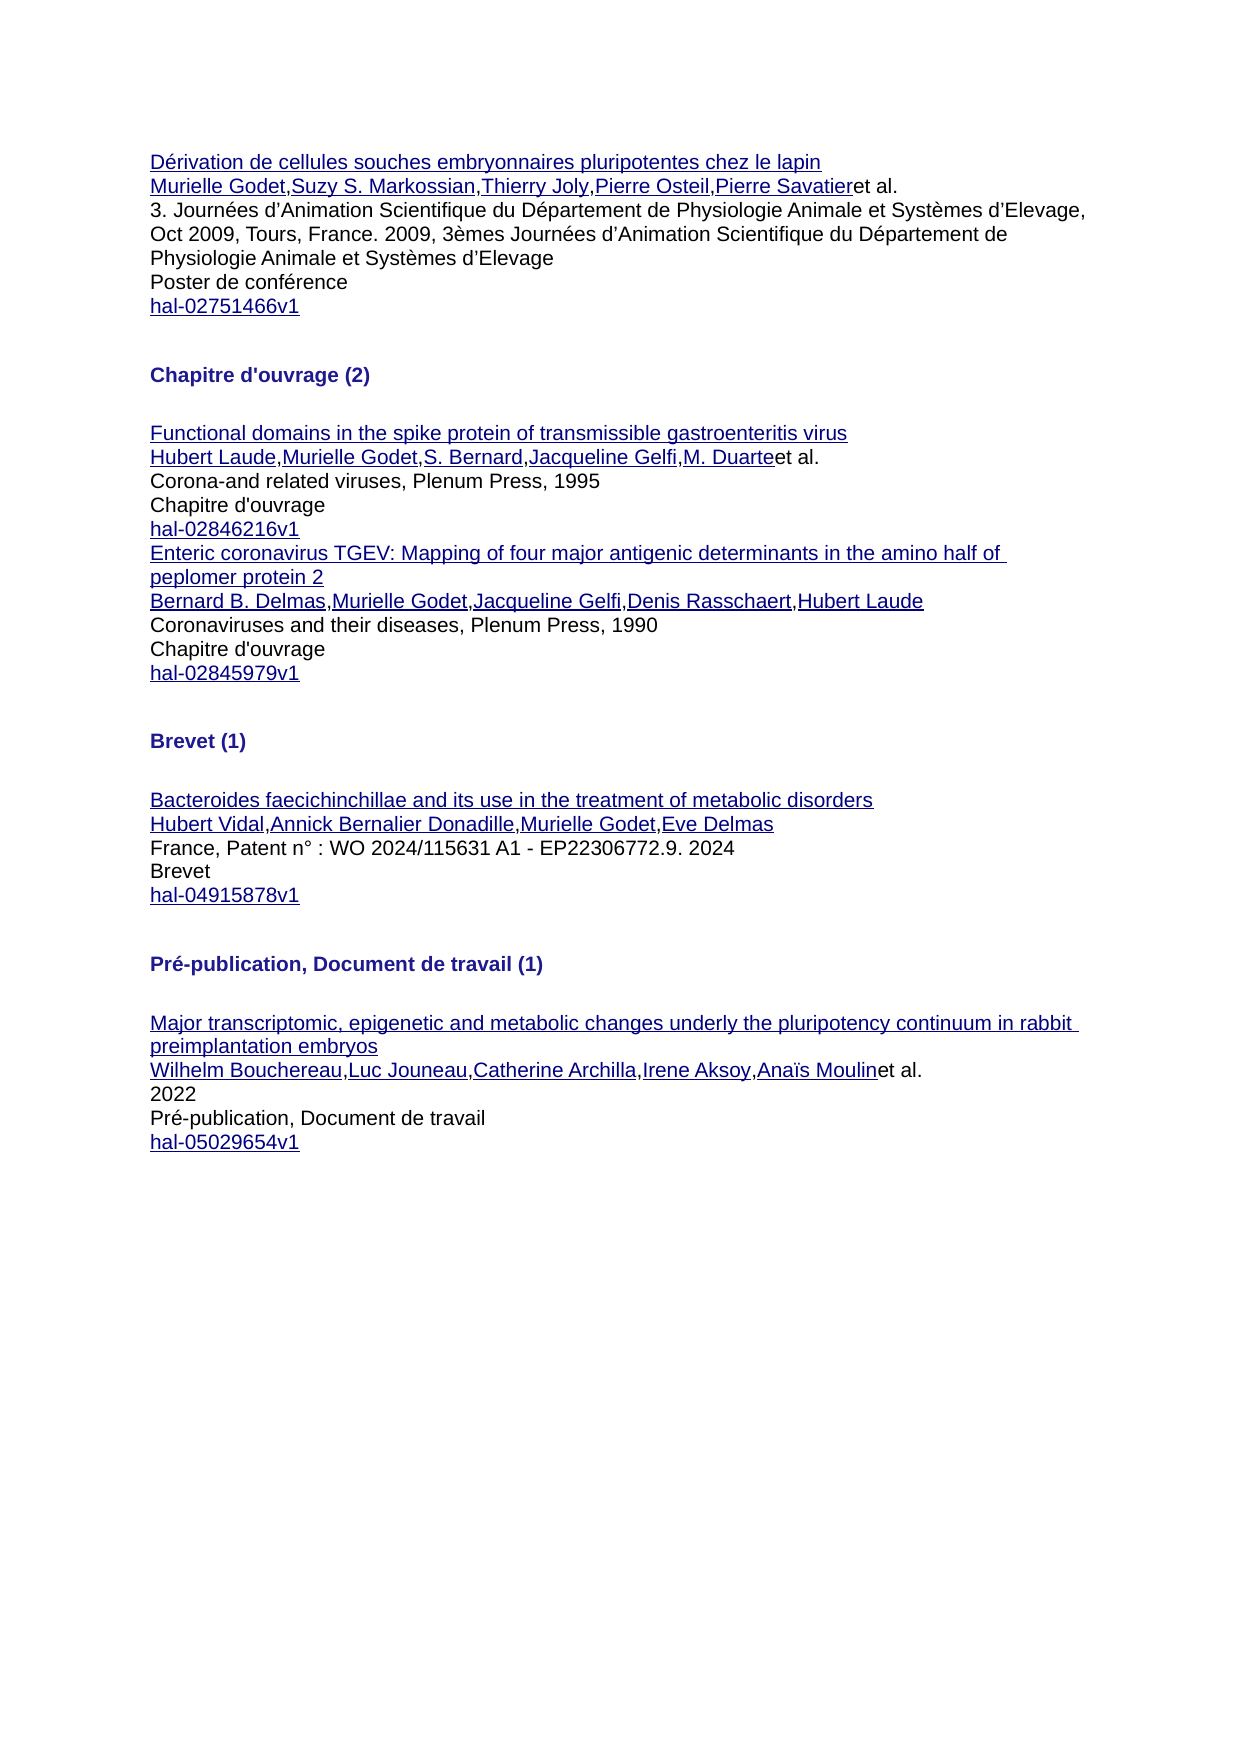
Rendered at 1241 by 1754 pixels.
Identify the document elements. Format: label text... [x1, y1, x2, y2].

table_header Major transcriptomic, epigenetic and metabolic changes underly the pluripotency continuum in rabbit preimplantation embryos Wilhelm Bouchereau,Luc Jouneau,Catherine Archilla,Irene Aksoy,Anaïs Moulinet al. 2022 Pré-publication, Document de travail hal-05029654v1 [150, 1010, 1090, 1154]
table_cell Enteric coronavirus TGEV: Mapping of four major antigenic determinants in the amino half of peplomer protein 2 Bernard B. Delmas,Murielle Godet,Jacqueline Gelfi,Denis Rasschaert,Hubert Laude Coronaviruses and their diseases, Plenum Press, 1990 Chapitre d'ouvrage hal-02845979v1 [150, 541, 1090, 684]
subtitle Chapitre d'ouvrage (2) [150, 362, 1090, 386]
subtitle Brevet (1) [150, 729, 1090, 753]
table_header Functional domains in the spike protein of transmissible gastroenteritis virus Hubert Laude,Murielle Godet,S. Bernard,Jacqueline Gelfi,M. Duarteet al. Corona-and related viruses, Plenum Press, 1995 Chapitre d'ouvrage hal-02846216v1 [150, 421, 1090, 541]
subtitle Pré-publication, Document de travail (1) [150, 952, 1090, 976]
table_cell Dérivation de cellules souches embryonnaires pluripotentes chez le lapin Murielle Godet,Suzy S. Markossian,Thierry Joly,Pierre Osteil,Pierre Savatieret al. 3. Journées d’Animation Scientifique du Département de Physiologie Animale et Systèmes d’Elevage, Oct 2009, Tours, France. 2009, 3èmes Journées d’Animation Scientifique du Département de Physiologie Animale et Systèmes d’Elevage Poster de conférence hal-02751466v1 [150, 150, 1090, 318]
table_header Bacteroides faecichinchillae and its use in the treatment of metabolic disorders Hubert Vidal,Annick Bernalier Donadille,Murielle Godet,Eve Delmas France, Patent n° : WO 2024/115631 A1 - EP22306772.9. 2024 Brevet hal-04915878v1 [150, 788, 1090, 907]
